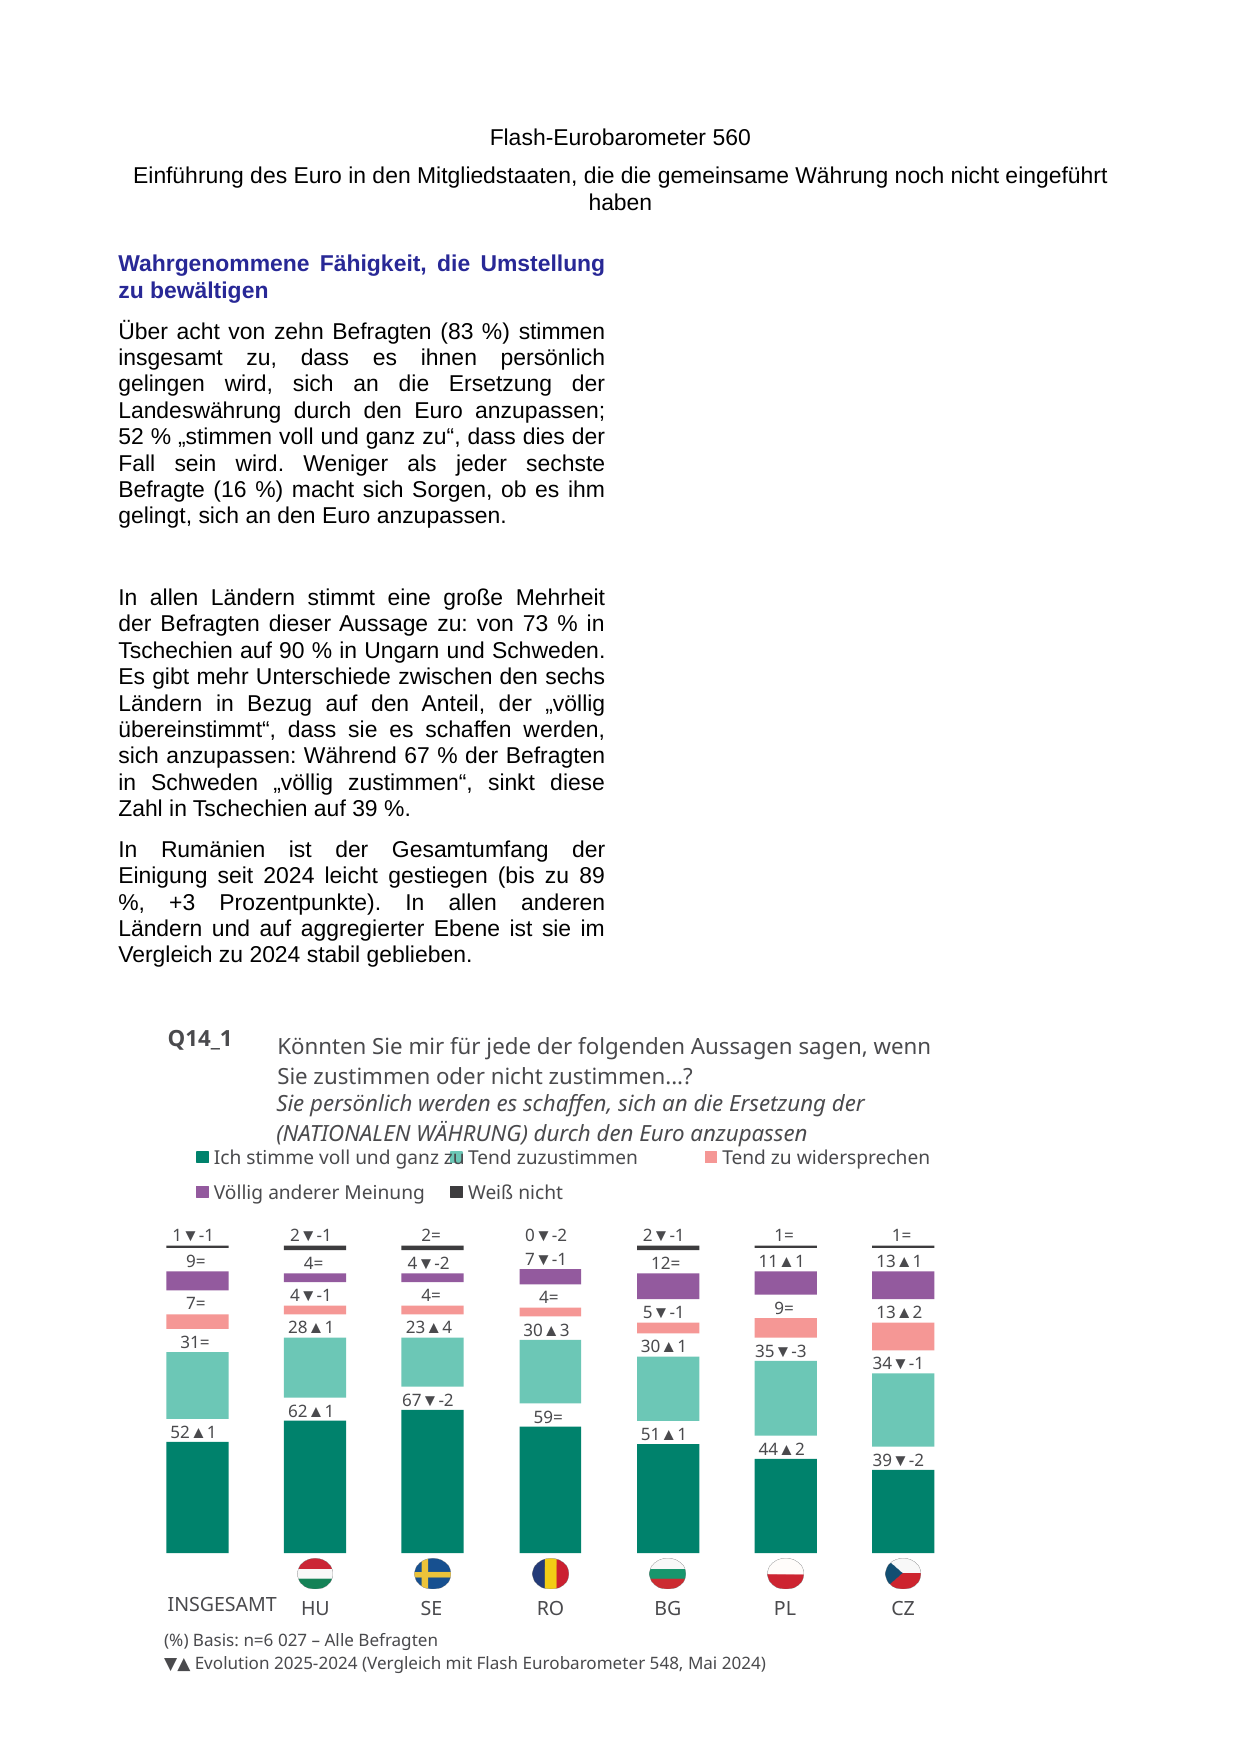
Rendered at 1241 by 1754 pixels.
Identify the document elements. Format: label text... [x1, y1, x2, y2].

picture [885, 1558, 921, 1589]
picture [414, 1558, 451, 1589]
picture [767, 1558, 804, 1589]
picture [297, 1558, 333, 1589]
text In Rumänien ist der Gesamtumfang der Einigung seit 2024 leicht gestiegen (bis zu 89 %, +3 Prozentpunkte). In allen anderen Ländern und auf aggregierter Ebene ist sie im Vergleich zu 2024 stabil geblieben. [118, 836, 605, 968]
picture [649, 1558, 686, 1589]
text Über acht von zehn Befragten (83 %) stimmen insgesamt zu, dass es ihnen persönlich gelingen wird, sich an die Ersetzung der Landeswährung durch den Euro anzupassen; 52 % „stimmen voll und ganz zu“, dass dies der Fall sein wird. Weniger als jeder sechste Befragte (16 %) macht sich Sorgen, ob es ihm gelingt, sich an den Euro anzupassen. [118, 318, 605, 528]
text Wahrgenommene Fähigkeit, die Umstellung zu bewältigen [118, 250, 605, 303]
picture [532, 1558, 569, 1589]
text In allen Ländern stimmt eine große Mehrheit der Befragten dieser Aussage zu: von 73 % in Tschechien auf 90 % in Ungarn und Schweden. Es gibt mehr Unterschiede zwischen den sechs Ländern in Bezug auf den Anteil, der „völlig übereinstimmt“, dass sie es schaffen werden, sich anzupassen: Während 67 % der Befragten in Schweden „völlig zustimmen“, sinkt diese Zahl in Tschechien auf 39 %. [118, 584, 605, 821]
